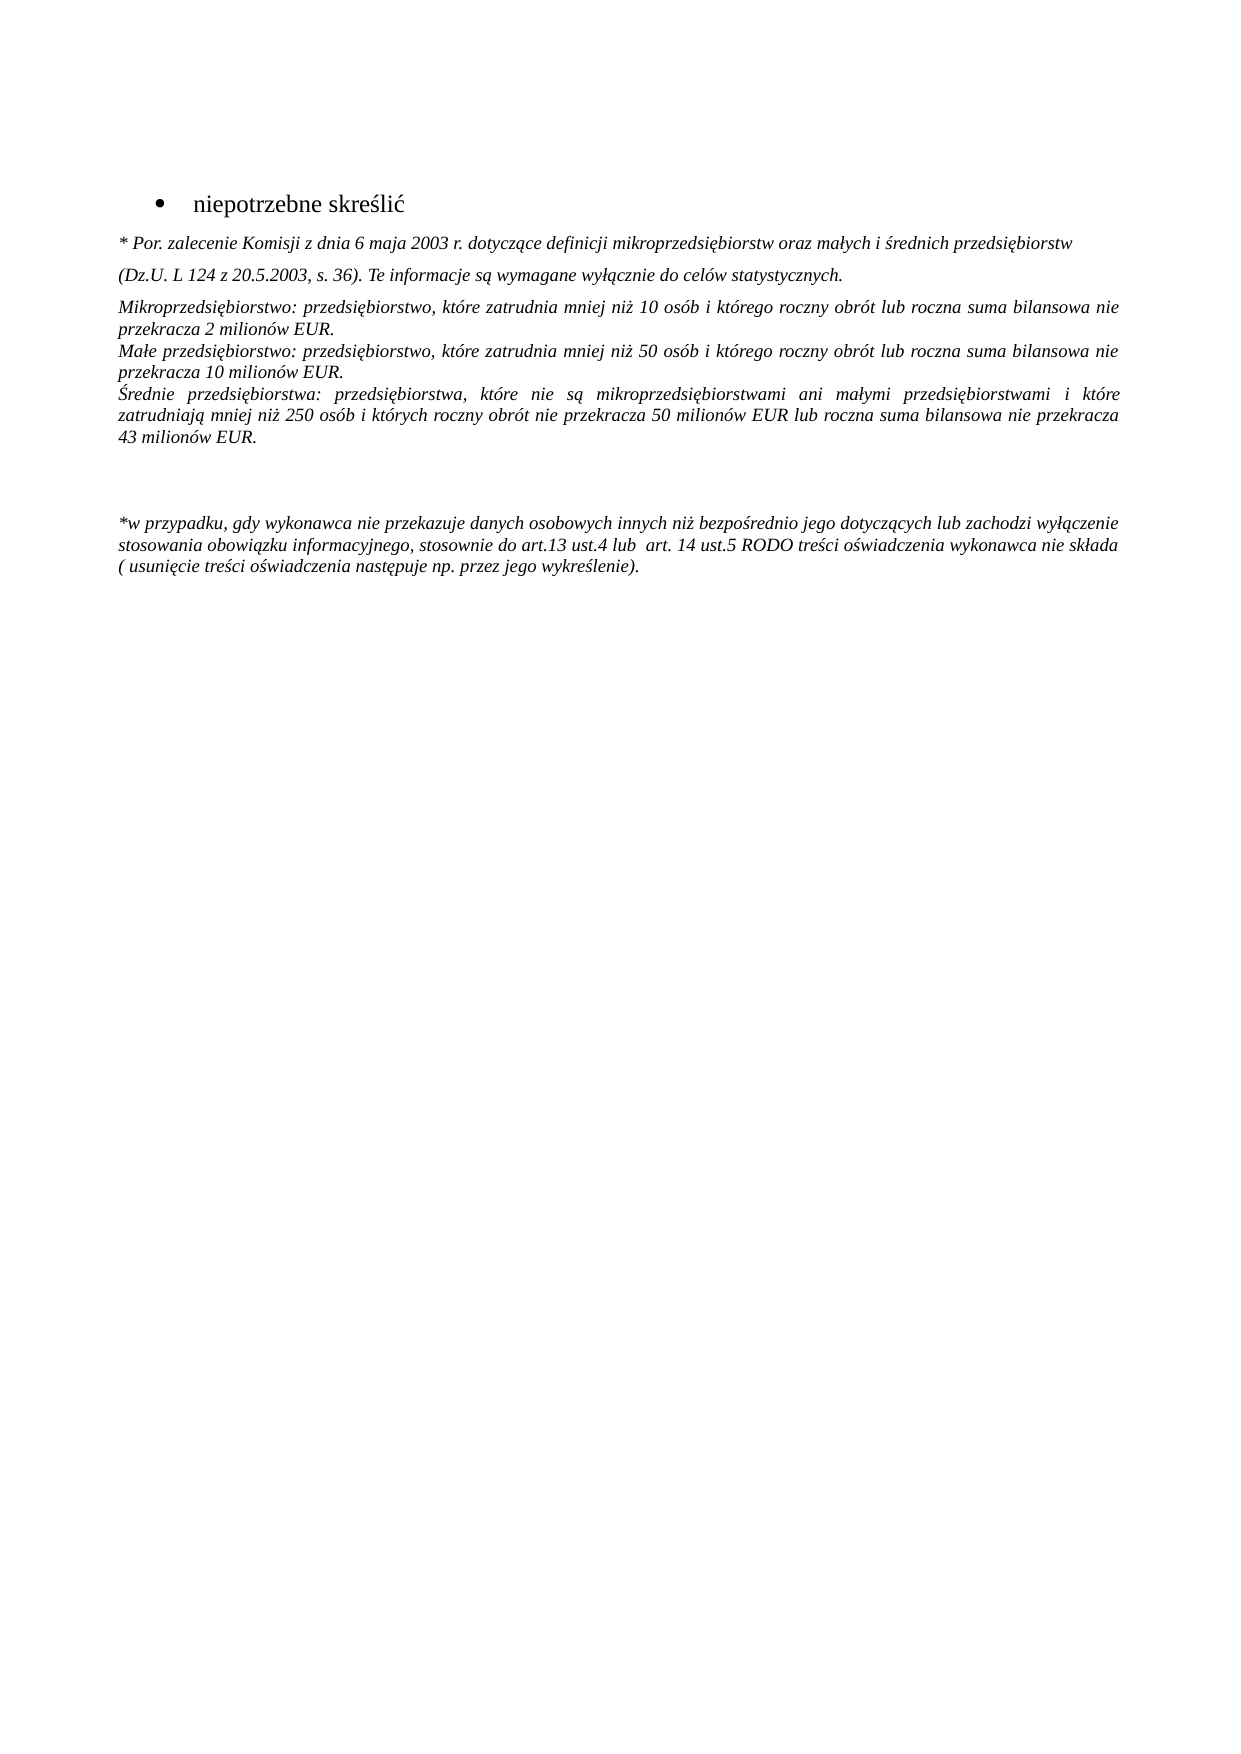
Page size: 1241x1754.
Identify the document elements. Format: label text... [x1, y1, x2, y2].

text Średnie przedsiębiorstwa: przedsiębiorstwa, które nie są mikroprzedsiębiorstwami ani małymi przedsiębiorstwami i które zatrudniają mniej niż 250 osób i których roczny obrót nie przekracza 50 milionów EUR lub roczna suma bilansowa nie przekracza 43 milionów EUR. [117, 383, 1122, 447]
text Małe przedsiębiorstwo: przedsiębiorstwo, które zatrudnia mniej niż 50 osób i którego roczny obrót lub roczna suma bilansowa nie przekracza 10 milionów EUR. [117, 339, 1122, 383]
list niepotrzebne skreślić [156, 189, 1122, 217]
text *w przypadku, gdy wykonawca nie przekazuje danych osobowych innych niż bezpośrednio jego dotyczących lub zachodzi wyłączenie stosowania obowiązku informacyjnego, stosownie do art.13 ust.4 lub art. 14 ust.5 RODO treści oświadczenia wykonawca nie składa ( usunięcie treści oświadczenia następuje np. przez jego wykreślenie). [118, 512, 1122, 577]
text Mikroprzedsiębiorstwo: przedsiębiorstwo, które zatrudnia mniej niż 10 osób i którego roczny obrót lub roczna suma bilansowa nie przekracza 2 milionów EUR. [117, 296, 1122, 339]
text * Por. zalecenie Komisji z dnia 6 maja 2003 r. dotyczące definicji mikroprzedsiębiorstw oraz małych i średnich przedsiębiorstw (Dz.U. L 124 z 20.5.2003, s. 36). Te informacje są wymagane wyłącznie do celów statystycznych. [118, 232, 1122, 286]
